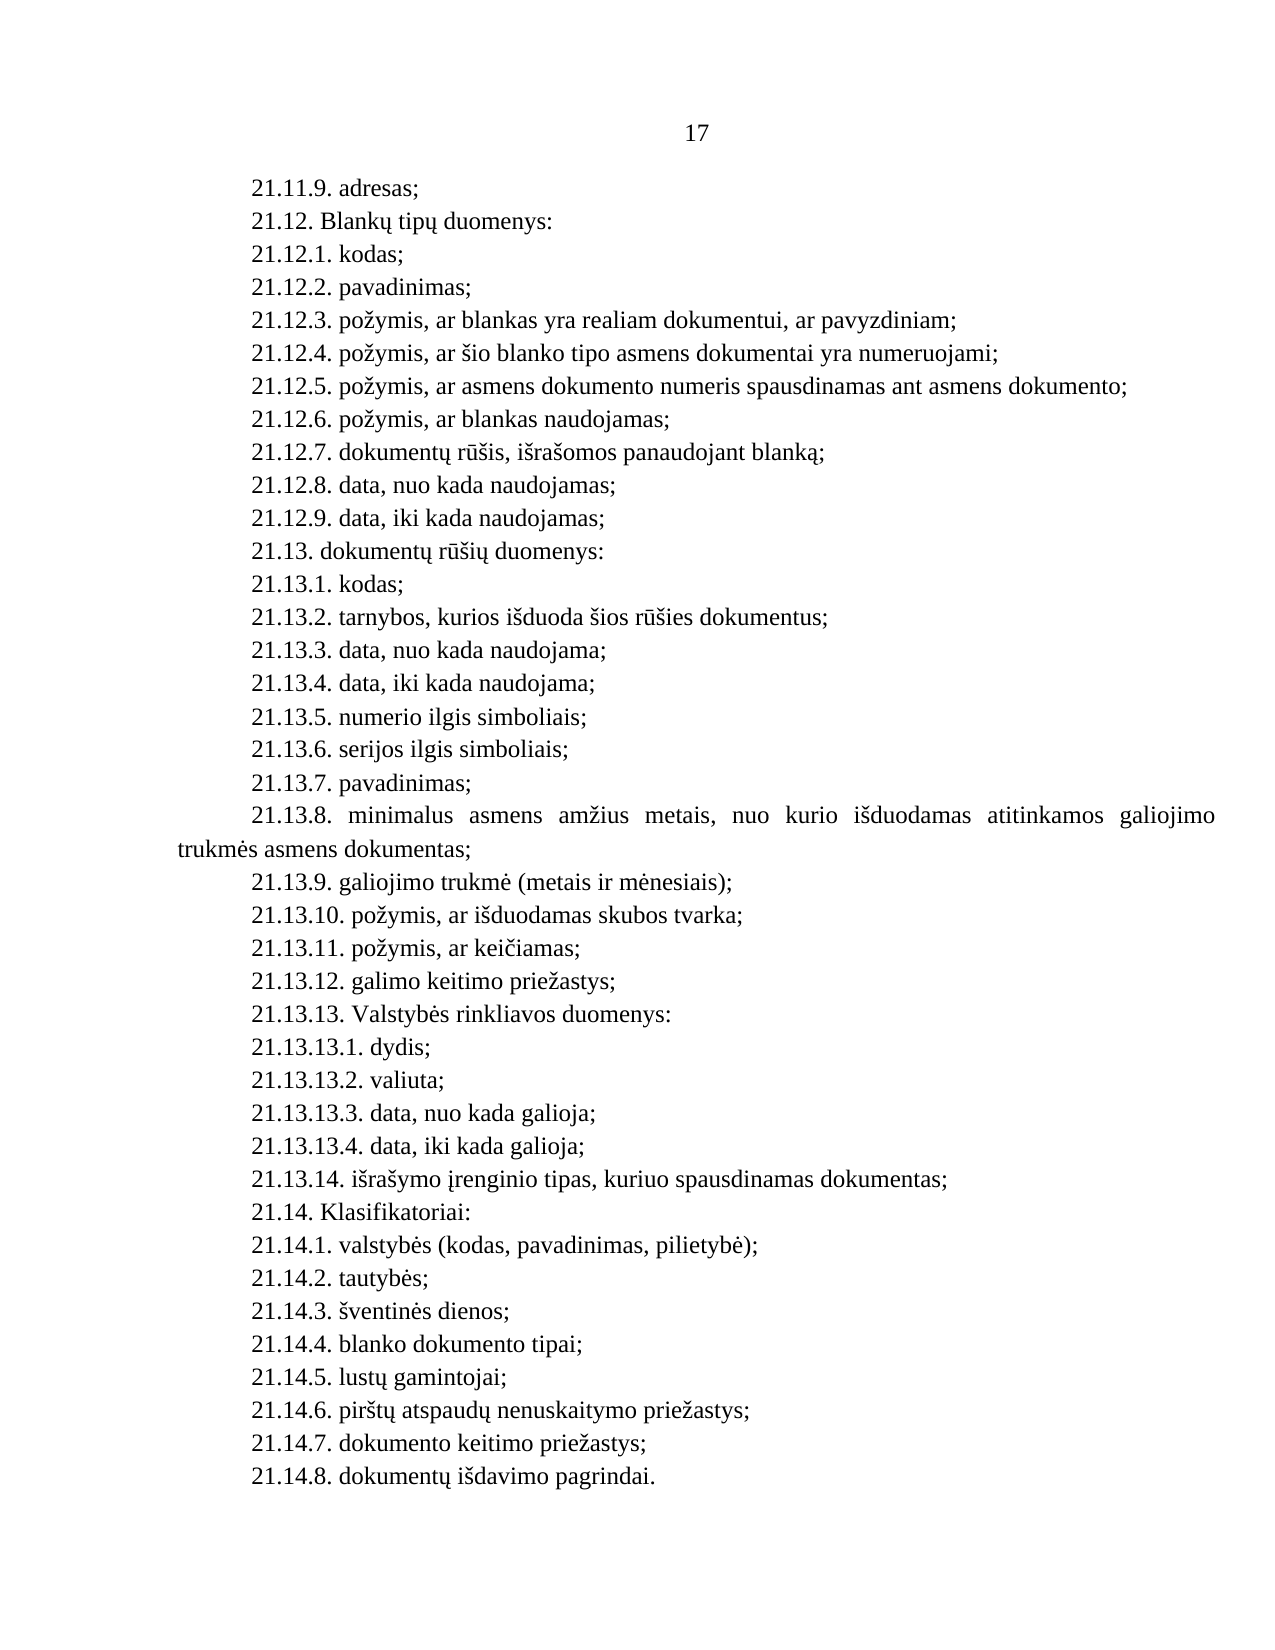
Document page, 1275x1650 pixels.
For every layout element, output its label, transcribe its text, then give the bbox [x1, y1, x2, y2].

text 21.13.11. požymis, ar keičiamas; [177, 933, 1216, 961]
text 21.12.7. dokumentų rūšis, išrašomos panaudojant blanką; [177, 437, 1216, 466]
text 21.14.8. dokumentų išdavimo pagrindai. [251, 1461, 1216, 1490]
text 21.14.3. šventinės dienos; [251, 1296, 1216, 1325]
text 21.14.7. dokumento keitimo priežastys; [251, 1428, 1216, 1457]
text 21.12.3. požymis, ar blankas yra realiam dokumentui, ar pavyzdiniam; [177, 305, 1216, 334]
text 21.12.4. požymis, ar šio blanko tipo asmens dokumentai yra numeruojami; [177, 338, 1216, 367]
text 21.13.12. galimo keitimo priežastys; [177, 966, 1216, 994]
text 21.13.3. data, nuo kada naudojama; [177, 636, 1216, 664]
text 21.12. Blankų tipų duomenys: [177, 206, 1216, 235]
text 21.13.4. data, iki kada naudojama; [177, 668, 1216, 697]
text 21.13.13.1. dydis; [177, 1032, 1216, 1061]
text 21.14.1. valstybės (kodas, pavadinimas, pilietybė); [251, 1230, 1216, 1259]
text 21.13.7. pavadinimas; [177, 768, 1216, 796]
text 21.13.5. numerio ilgis simboliais; [177, 702, 1216, 730]
text 21.12.9. data, iki kada naudojamas; [177, 503, 1216, 532]
text 21.14.2. tautybės; [251, 1263, 1216, 1292]
text 21.13.13. Valstybės rinkliavos duomenys: [177, 999, 1216, 1027]
text 21.13.10. požymis, ar išduodamas skubos tvarka; [177, 900, 1216, 928]
text 21.13.1. kodas; [177, 569, 1216, 598]
text 21.14.4. blanko dokumento tipai; [251, 1329, 1216, 1358]
text 21.12.1. kodas; [177, 239, 1216, 268]
text 21.13.8. minimalus asmens amžius metais, nuo kurio išduodamas atitinkamos galiojimo trukmės asmens dokumentas; [177, 801, 1216, 862]
text 21.12.2. pavadinimas; [177, 272, 1216, 301]
text 21.12.6. požymis, ar blankas naudojamas; [177, 404, 1216, 433]
text 21.13.6. serijos ilgis simboliais; [177, 734, 1216, 763]
text 21.13.13.3. data, nuo kada galioja; [177, 1098, 1216, 1127]
text 21.14.5. lustų gamintojai; [251, 1362, 1216, 1391]
text 21.14.6. pirštų atspaudų nenuskaitymo priežastys; [251, 1395, 1216, 1424]
text 21.13.13.2. valiuta; [177, 1065, 1216, 1093]
text 21.13.14. išrašymo įrenginio tipas, kuriuo spausdinamas dokumentas; [177, 1164, 1216, 1193]
text 21.13.9. galiojimo trukmė (metais ir mėnesiais); [177, 867, 1216, 895]
text 21.11.9. adresas; [177, 173, 1216, 202]
text 21.14. Klasifikatoriai: [177, 1197, 1216, 1226]
text 21.13. dokumentų rūšių duomenys: [177, 536, 1216, 565]
text 21.12.8. data, nuo kada naudojamas; [177, 470, 1216, 499]
text 21.13.2. tarnybos, kurios išduoda šios rūšies dokumentus; [177, 602, 1216, 631]
text 21.12.5. požymis, ar asmens dokumento numeris spausdinamas ant asmens dokumento; [177, 371, 1216, 400]
text 21.13.13.4. data, iki kada galioja; [177, 1131, 1216, 1159]
